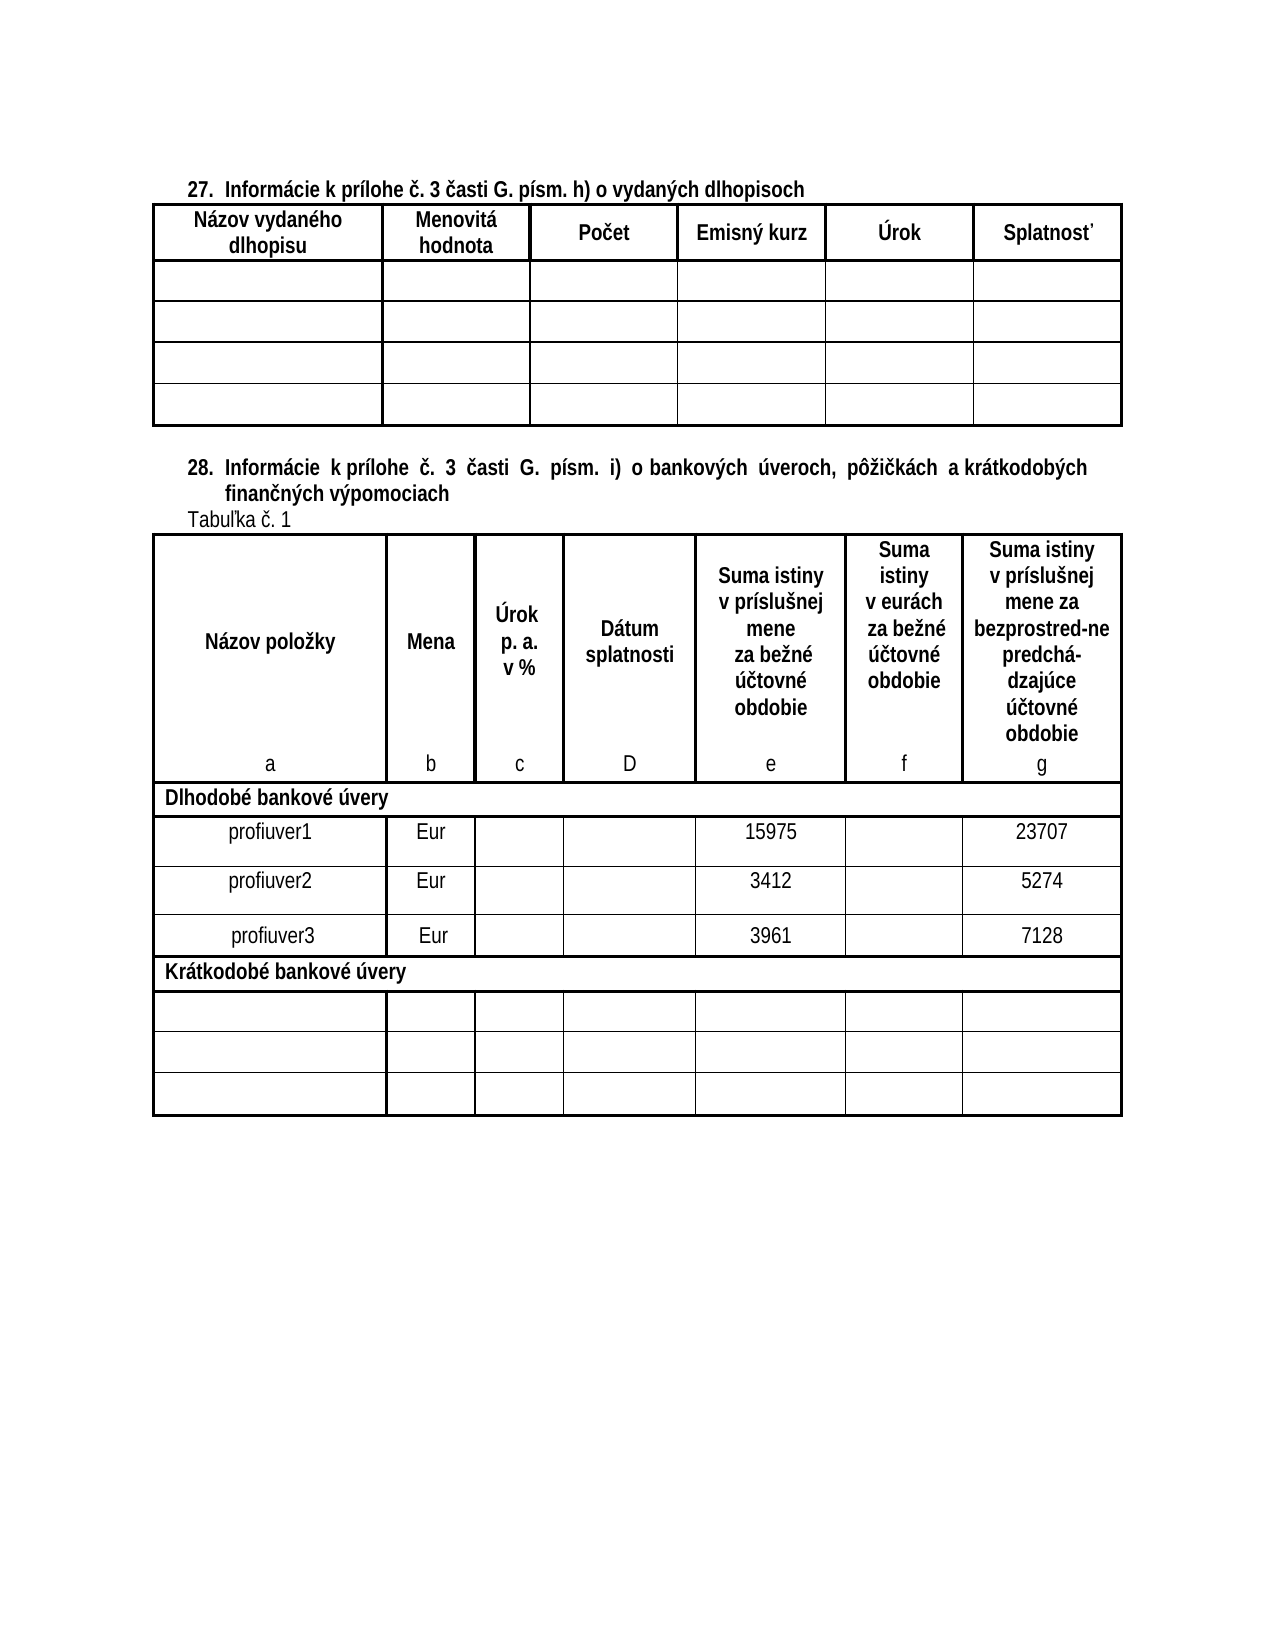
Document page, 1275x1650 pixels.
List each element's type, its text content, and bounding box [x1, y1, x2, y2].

table_cell [846, 818, 962, 866]
table_cell 23707 [963, 818, 1120, 866]
table_cell [564, 818, 695, 866]
table_cell profiuver2 [155, 867, 385, 914]
table_cell [476, 1032, 563, 1072]
table_cell [384, 302, 529, 341]
text Tabuľka č. 1 [187, 506, 1087, 532]
table_cell [155, 302, 381, 341]
table_cell [826, 384, 973, 424]
table_cell [826, 343, 973, 383]
table_header Splatnosť [975, 206, 1120, 258]
table_cell [564, 1032, 695, 1072]
table_cell [696, 993, 845, 1031]
table_cell [531, 262, 677, 300]
table_cell profiuver3 [155, 915, 385, 955]
table_cell [564, 993, 695, 1031]
table_header Počet [532, 206, 676, 258]
table_cell [476, 1073, 563, 1113]
table_header Menovitá hodnota [384, 206, 528, 258]
table_cell [974, 302, 1120, 341]
text 28. Informácie k prílohe č. 3 časti G. písm. i) o bankových úveroch, pôžičkách a krátkodobých finančných výpomociach [187, 453, 1087, 506]
table_header Úrok p. a. v % [477, 536, 562, 746]
table_cell 15975 [696, 818, 845, 866]
table_cell [155, 993, 385, 1031]
table_cell [155, 384, 381, 424]
table_cell [678, 302, 825, 341]
table_cell [531, 343, 677, 383]
table_header Názov položky [155, 536, 385, 746]
table_cell [846, 993, 962, 1031]
table_cell e [697, 746, 844, 781]
table_cell Dlhodobé bankové úvery [155, 784, 1120, 815]
table_cell [678, 384, 825, 424]
table_cell [384, 343, 529, 383]
table_cell [963, 1032, 1120, 1072]
table_cell 3961 [696, 915, 845, 955]
table_cell [531, 302, 677, 341]
table_header Suma istiny v eurách za bežné účtovné obdobie [847, 536, 961, 746]
table_header Úrok [827, 206, 972, 258]
table_cell 5274 [963, 867, 1120, 914]
table_header Názov vydaného dlhopisu [155, 206, 381, 258]
table_cell [846, 1032, 962, 1072]
table_cell [155, 262, 381, 300]
table_cell [564, 867, 695, 914]
table_cell [388, 993, 474, 1031]
table_cell [476, 993, 563, 1031]
table_cell [678, 262, 825, 300]
table_cell c [477, 746, 562, 781]
table_cell [384, 384, 529, 424]
table_cell [476, 818, 563, 866]
table_cell profiuver1 [155, 818, 385, 866]
table_cell [974, 384, 1120, 424]
table_cell Krátkodobé bankové úvery [155, 958, 1120, 989]
table_header Mena [388, 536, 473, 746]
table_header Suma istiny v príslušnej mene za bežné účtovné obdobie [697, 536, 844, 746]
table_cell [974, 343, 1120, 383]
table_cell f [847, 746, 961, 781]
table_cell [476, 867, 563, 914]
text 27. Informácie k prílohe č. 3 časti G. písm. h) o vydaných dlhopisoch [187, 176, 1087, 203]
table_cell Eur [388, 818, 474, 866]
table_cell [384, 262, 529, 300]
table_cell [826, 302, 973, 341]
table_cell Eur [388, 867, 474, 914]
table_cell a [155, 746, 385, 781]
table_header Emisný kurz [679, 206, 824, 258]
table_cell g [964, 746, 1120, 781]
table_cell [564, 1073, 695, 1113]
table_cell [678, 343, 825, 383]
table_cell [564, 915, 695, 955]
table_cell [388, 1032, 474, 1072]
table_cell [476, 915, 563, 955]
table_header Suma istiny v príslušnej mene za bezprostred-ne predchá-dzajúce účtovné obdobie [964, 536, 1120, 746]
table_cell [963, 993, 1120, 1031]
table_cell [155, 343, 381, 383]
table_cell [696, 1073, 845, 1113]
table_cell [388, 1073, 474, 1113]
table_cell [155, 1073, 385, 1113]
table_cell [846, 1073, 962, 1113]
table_cell [963, 1073, 1120, 1113]
table_cell [155, 1032, 385, 1072]
table_cell b [388, 746, 473, 781]
table_cell [696, 1032, 845, 1072]
table_cell D [565, 746, 694, 781]
table_cell 3412 [696, 867, 845, 914]
table_cell [846, 915, 962, 955]
table_cell [531, 384, 677, 424]
table_cell Eur [388, 915, 474, 955]
table_cell [974, 262, 1120, 300]
table_cell 7128 [963, 915, 1120, 955]
table_header Dátum splatnosti [565, 536, 694, 746]
table_cell [846, 867, 962, 914]
table_cell [826, 262, 973, 300]
